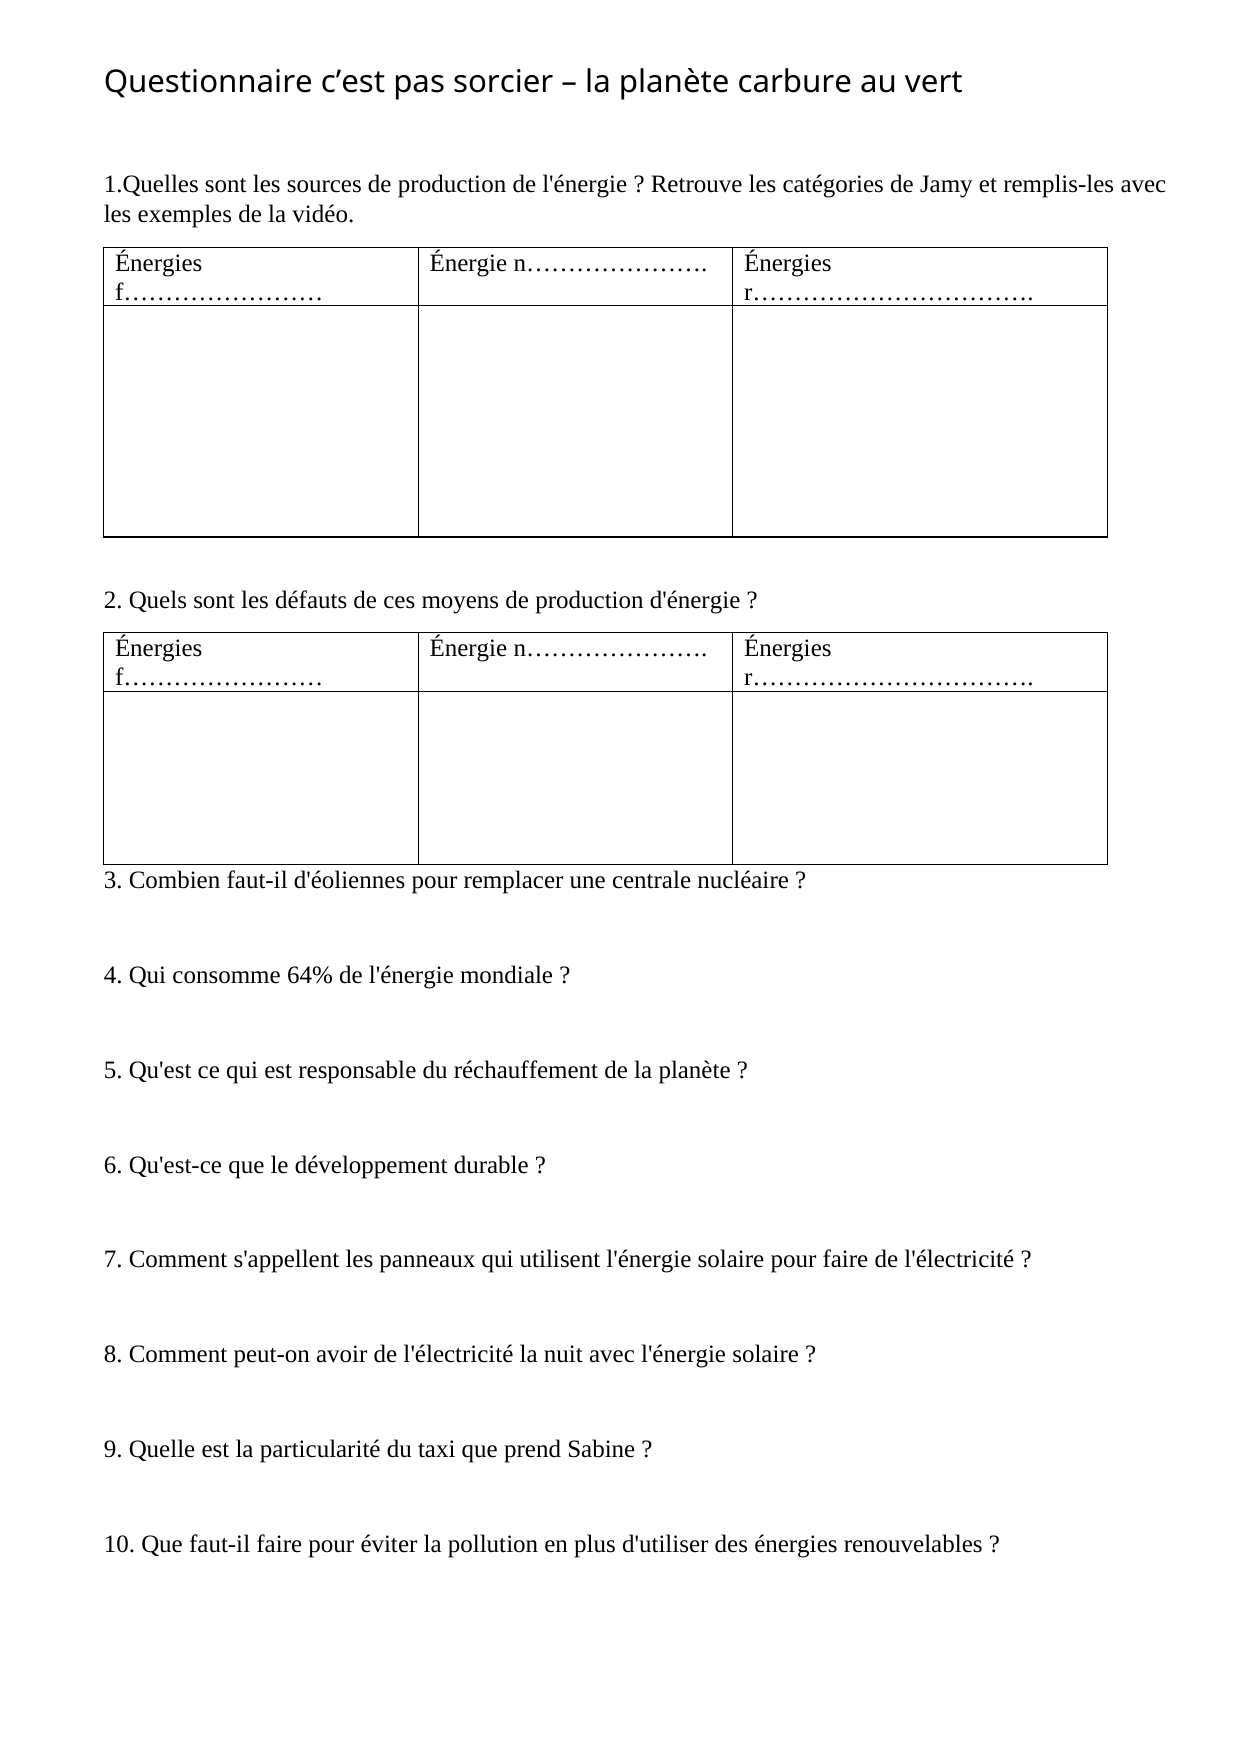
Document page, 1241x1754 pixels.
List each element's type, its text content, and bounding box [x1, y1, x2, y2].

table_cell [419, 692, 732, 864]
table_header Énergie n…………………. [419, 248, 732, 305]
text 8. Comment peut-on avoir de l'électricité la nuit avec l'énergie solaire ? [103, 1339, 1167, 1368]
text 3. Combien faut-il d'éoliennes pour remplacer une centrale nucléaire ? [103, 865, 1167, 894]
text Questionnaire c’est pas sorcier – la planète carbure au vert [103, 59, 1167, 102]
table_header Énergies r……………………………. [733, 633, 1107, 691]
text 9. Quelle est la particularité du taxi que prend Sabine ? [103, 1434, 1167, 1463]
table_cell [104, 692, 418, 864]
text 6. Qu'est-ce que le développement durable ? [103, 1150, 1167, 1178]
table_header Énergies f…………………… [104, 633, 418, 691]
table_header Énergies f…………………… [104, 248, 418, 305]
text 4. Qui consomme 64% de l'énergie mondiale ? [103, 960, 1167, 989]
table_header Énergies r……………………………. [733, 248, 1107, 305]
table_cell [733, 692, 1107, 864]
text 2. Quels sont les défauts de ces moyens de production d'énergie ? [103, 585, 1167, 613]
table_header Énergie n…………………. [419, 633, 732, 691]
text 7. Comment s'appellent les panneaux qui utilisent l'énergie solaire pour faire de l'électricité ? [103, 1244, 1167, 1273]
table_cell [104, 306, 418, 536]
text 1.Quelles sont les sources de production de l'énergie ? Retrouve les catégories de Jamy et remplis-les avec les exemples de la vidéo. [103, 169, 1167, 228]
table_cell [733, 306, 1107, 536]
text 10. Que faut-il faire pour éviter la pollution en plus d'utiliser des énergies renouvelables ? [103, 1529, 1167, 1558]
table_cell [419, 306, 732, 536]
text 5. Qu'est ce qui est responsable du réchauffement de la planète ? [103, 1055, 1167, 1084]
